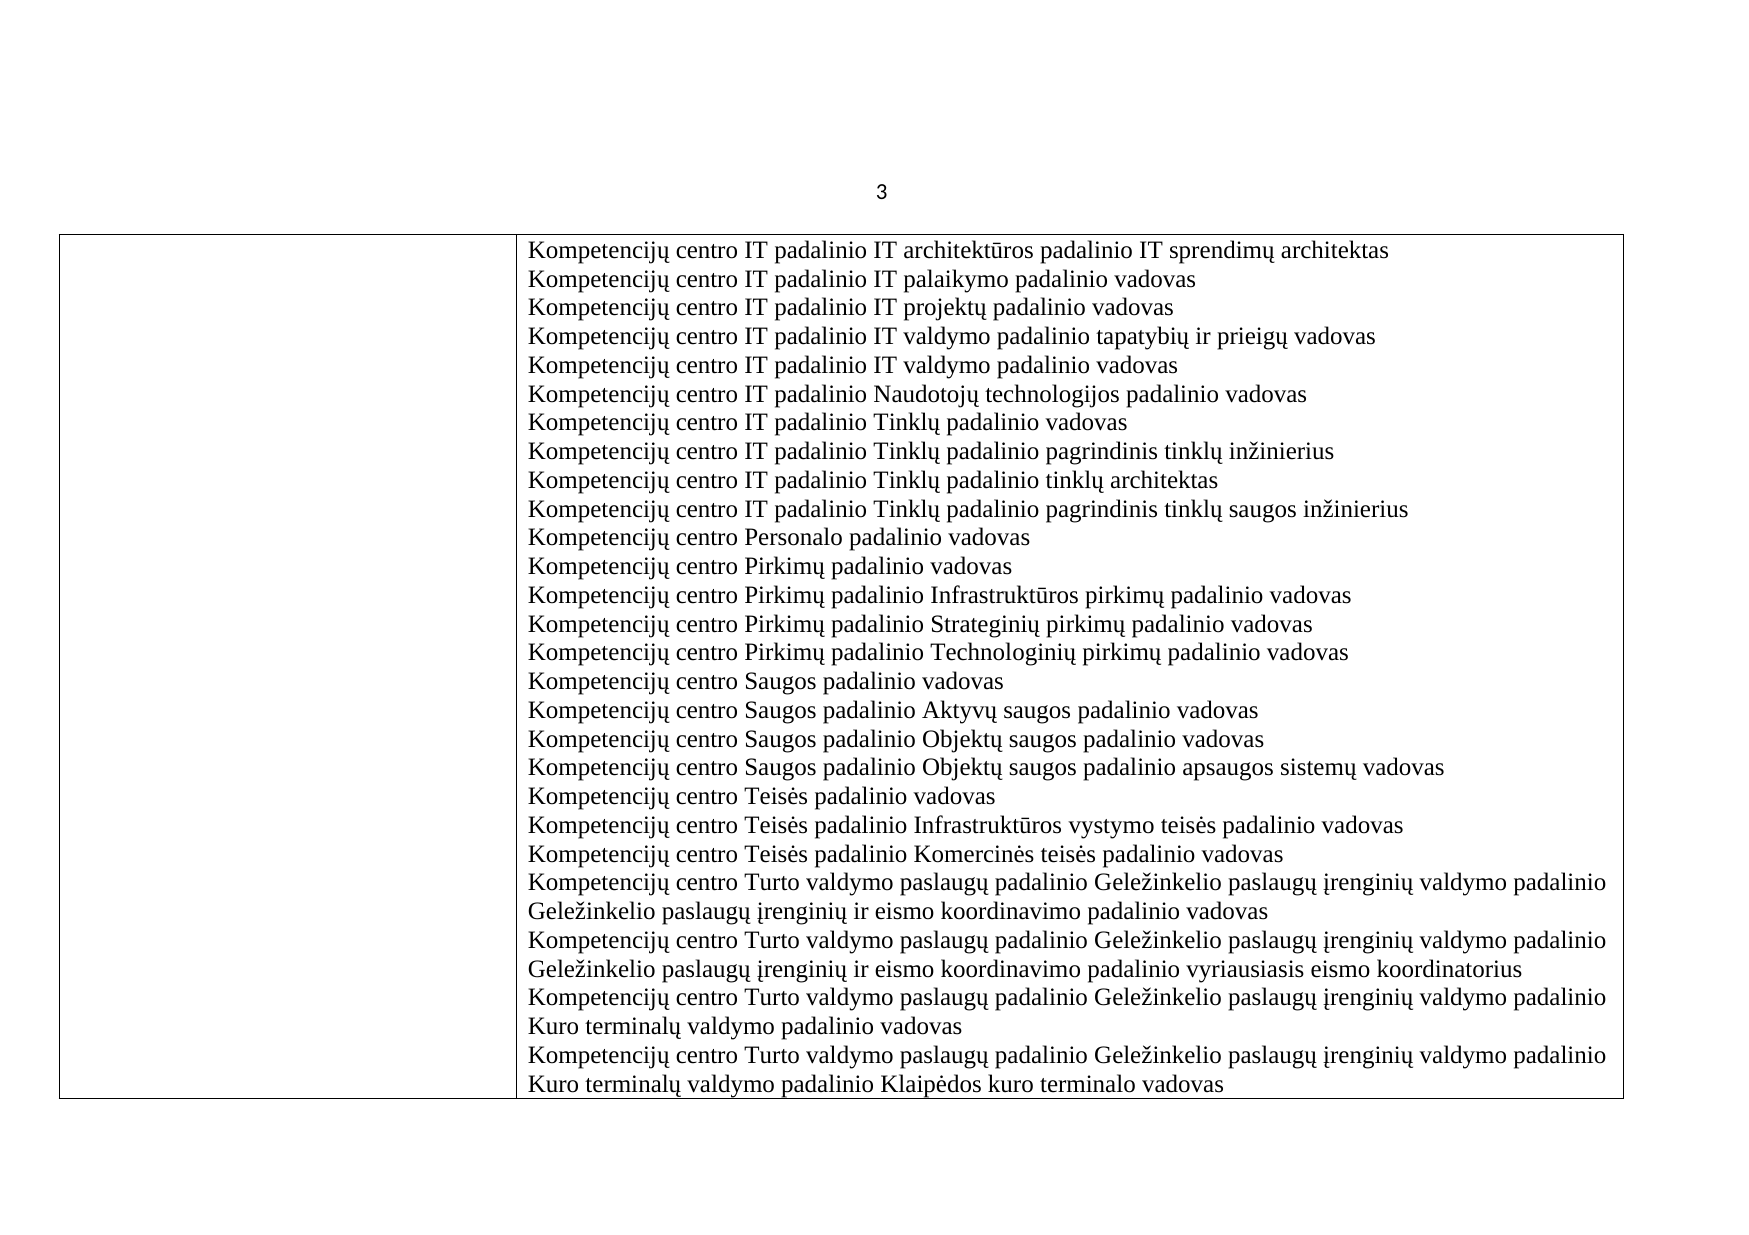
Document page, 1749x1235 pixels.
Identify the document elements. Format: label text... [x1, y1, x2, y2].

table_cell [60, 235, 516, 1097]
table_cell Kompetencijų centro IT padalinio IT architektūros padalinio IT sprendimų architektas Kompetencijų centro IT padalinio IT palaikymo padalinio vadovas Kompetencijų centro IT padalinio IT projektų padalinio vadovas Kompetencijų centro IT padalinio IT valdymo padalinio tapatybių ir prieigų vadovas Kompetencijų centro IT padalinio IT valdymo padalinio vadovas Kompetencijų centro IT padalinio Naudotojų technologijos padalinio vadovas Kompetencijų centro IT padalinio Tinklų padalinio vadovas Kompetencijų centro IT padalinio Tinklų padalinio pagrindinis tinklų inžinierius Kompetencijų centro IT padalinio Tinklų padalinio tinklų architektas Kompetencijų centro IT padalinio Tinklų padalinio pagrindinis tinklų saugos inžinierius Kompetencijų centro Personalo padalinio vadovas Kompetencijų centro Pirkimų padalinio vadovas Kompetencijų centro Pirkimų padalinio Infrastruktūros pirkimų padalinio vadovas Kompetencijų centro Pirkimų padalinio Strateginių pirkimų padalinio vadovas Kompetencijų centro Pirkimų padalinio Technologinių pirkimų padalinio vadovas Kompetencijų centro Saugos padalinio vadovas Kompetencijų centro Saugos padalinio Aktyvų saugos padalinio vadovas Kompetencijų centro Saugos padalinio Objektų saugos padalinio vadovas Kompetencijų centro Saugos padalinio Objektų saugos padalinio apsaugos sistemų vadovas Kompetencijų centro Teisės padalinio vadovas Kompetencijų centro Teisės padalinio Infrastruktūros vystymo teisės padalinio vadovas Kompetencijų centro Teisės padalinio Komercinės teisės padalinio vadovas Kompetencijų centro Turto valdymo paslaugų padalinio Geležinkelio paslaugų įrenginių valdymo padalinio Geležinkelio paslaugų įrenginių ir eismo koordinavimo padalinio vadovas Kompetencijų centro Turto valdymo paslaugų padalinio Geležinkelio paslaugų įrenginių valdymo padalinio Geležinkelio paslaugų įrenginių ir eismo koordinavimo padalinio vyriausiasis eismo koordinatorius Kompetencijų centro Turto valdymo paslaugų padalinio Geležinkelio paslaugų įrenginių valdymo padalinio Kuro terminalų valdymo padalinio vadovas Kompetencijų centro Turto valdymo paslaugų padalinio Geležinkelio paslaugų įrenginių valdymo padalinio Kuro terminalų valdymo padalinio Klaipėdos kuro terminalo vadovas [517, 235, 1623, 1097]
